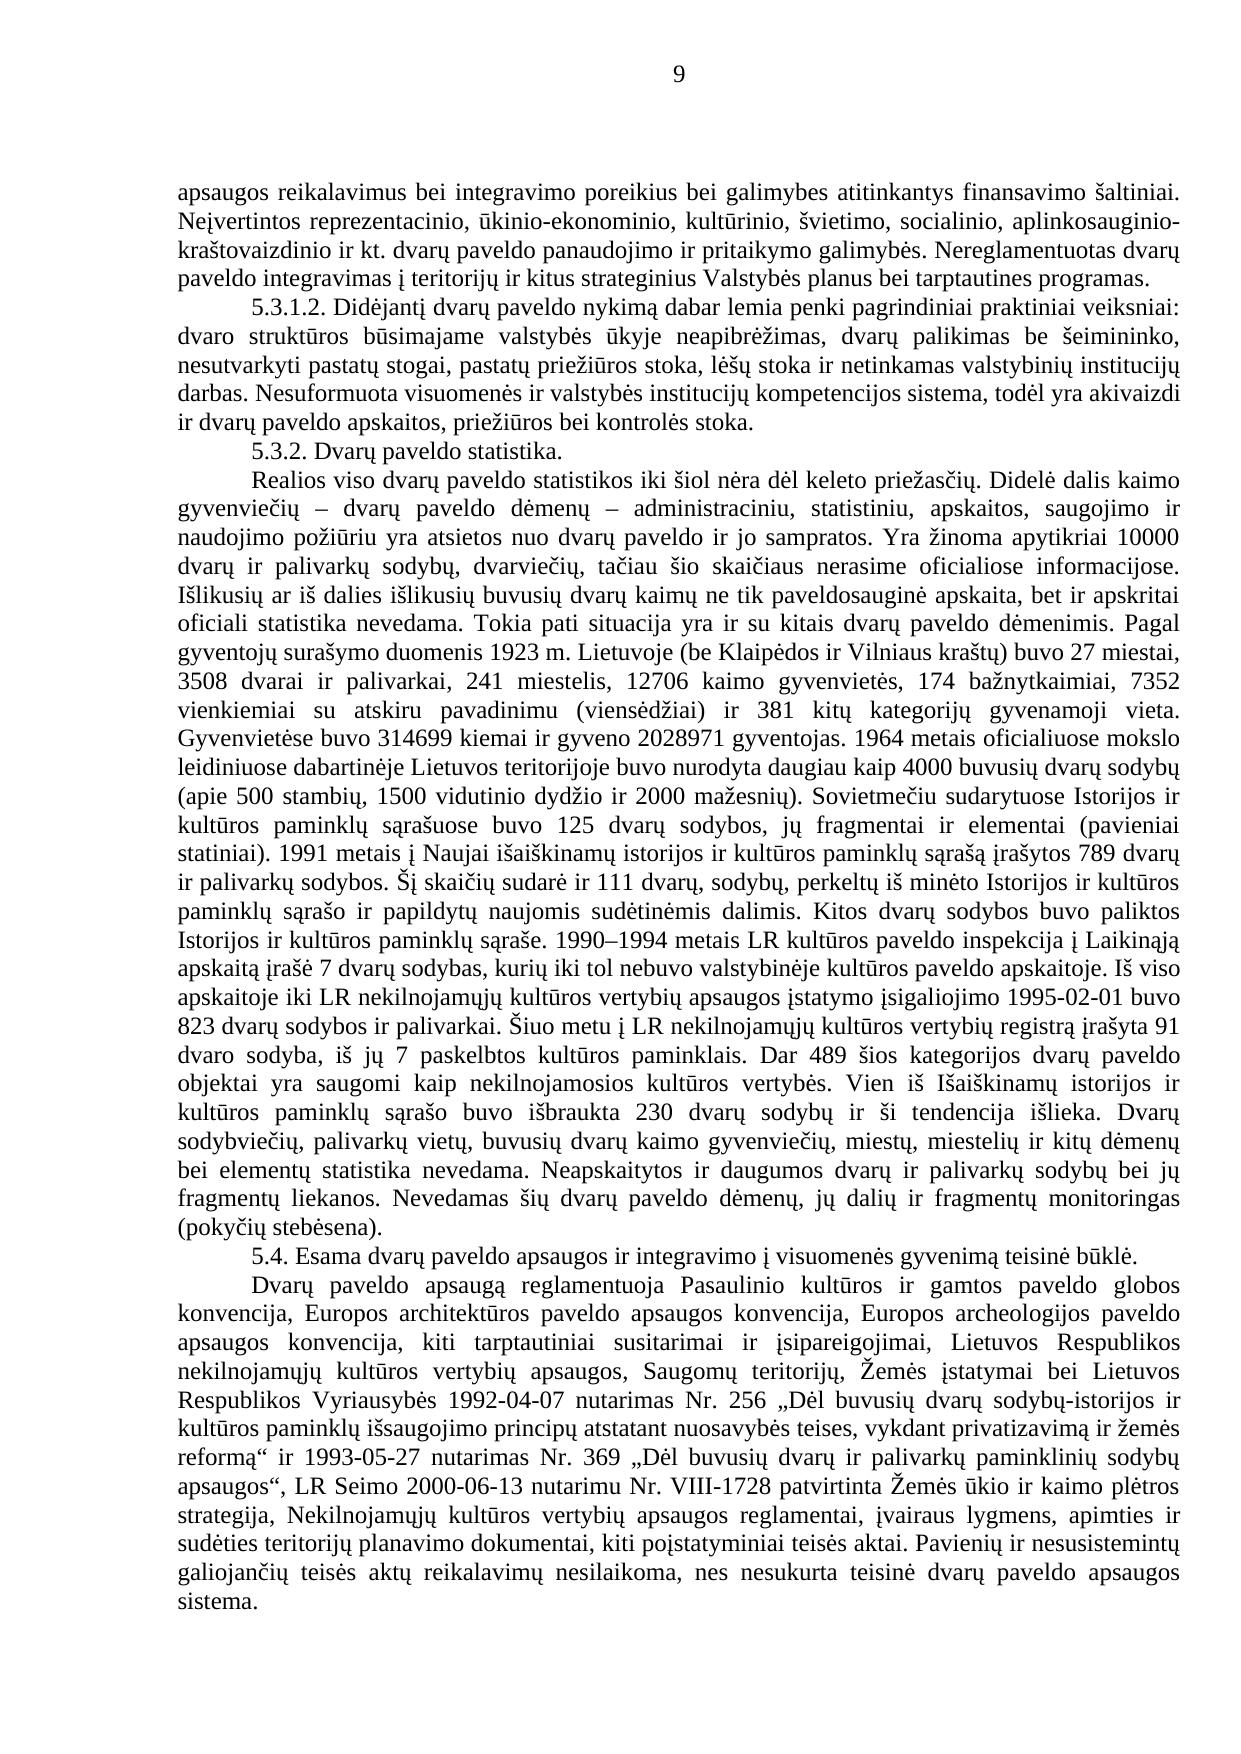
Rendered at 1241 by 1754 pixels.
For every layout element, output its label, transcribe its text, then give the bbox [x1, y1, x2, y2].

text Realios viso dvarų paveldo statistikos iki šiol nėra dėl keleto priežasčių. Didelė dalis kaimo gyvenviečių – dvarų paveldo dėmenų – administraciniu, statistiniu, apskaitos, saugojimo ir naudojimo požiūriu yra atsietos nuo dvarų paveldo ir jo sampratos. Yra žinoma apytikriai 10000 dvarų ir palivarkų sodybų, dvarviečių, tačiau šio skaičiaus nerasime oficialiose informacijose. Išlikusių ar iš dalies išlikusių buvusių dvarų kaimų ne tik paveldosauginė apskaita, bet ir apskritai oficiali statistika nevedama. Tokia pati situacija yra ir su kitais dvarų paveldo dėmenimis. Pagal gyventojų surašymo duomenis 1923 m. Lietuvoje (be Klaipėdos ir Vilniaus kraštų) buvo 27 miestai, 3508 dvarai ir palivarkai, 241 miestelis, 12706 kaimo gyvenvietės, 174 bažnytkaimiai, 7352 vienkiemiai su atskiru pavadinimu (viensėdžiai) ir 381 kitų kategorijų gyvenamoji vieta. Gyvenvietėse buvo 314699 kiemai ir gyveno 2028971 gyventojas. 1964 metais oficialiuose mokslo leidiniuose dabartinėje Lietuvos teritorijoje buvo nurodyta daugiau kaip 4000 buvusių dvarų sodybų (apie 500 stambių, 1500 vidutinio dydžio ir 2000 mažesnių). Sovietmečiu sudarytuose Istorijos ir kultūros paminklų sąrašuose buvo 125 dvarų sodybos, jų fragmentai ir elementai (pavieniai statiniai). 1991 metais į Naujai išaiškinamų istorijos ir kultūros paminklų sąrašą įrašytos 789 dvarų ir palivarkų sodybos. Šį skaičių sudarė ir 111 dvarų, sodybų, perkeltų iš minėto Istorijos ir kultūros paminklų sąrašo ir papildytų naujomis sudėtinėmis dalimis. Kitos dvarų sodybos buvo paliktos Istorijos ir kultūros paminklų sąraše. 1990–1994 metais LR kultūros paveldo inspekcija į Laikinąją apskaitą įrašė 7 dvarų sodybas, kurių iki tol nebuvo valstybinėje kultūros paveldo apskaitoje. Iš viso apskaitoje iki LR nekilnojamųjų kultūros vertybių apsaugos įstatymo įsigaliojimo 1995-02-01 buvo 823 dvarų sodybos ir palivarkai. Šiuo metu į LR nekilnojamųjų kultūros vertybių registrą įrašyta 91 dvaro sodyba, iš jų 7 paskelbtos kultūros paminklais. Dar 489 šios kategorijos dvarų paveldo objektai yra saugomi kaip nekilnojamosios kultūros vertybės. Vien iš Išaiškinamų istorijos ir kultūros paminklų sąrašo buvo išbraukta 230 dvarų sodybų ir ši tendencija išlieka. Dvarų sodybviečių, palivarkų vietų, buvusių dvarų kaimo gyvenviečių, miestų, miestelių ir kitų dėmenų bei elementų statistika nevedama. Neapskaitytos ir daugumos dvarų ir palivarkų sodybų bei jų fragmentų liekanos. Nevedamas šių dvarų paveldo dėmenų, jų dalių ir fragmentų monitoringas (pokyčių stebėsena). [177, 465, 1181, 1241]
text apsaugos reikalavimus bei integravimo poreikius bei galimybes atitinkantys finansavimo šaltiniai. Neįvertintos reprezentacinio, ūkinio-ekonominio, kultūrinio, švietimo, socialinio, aplinkosauginio-kraštovaizdinio ir kt. dvarų paveldo panaudojimo ir pritaikymo galimybės. Nereglamentuotas dvarų paveldo integravimas į teritorijų ir kitus strateginius Valstybės planus bei tarptautines programas. [177, 177, 1181, 292]
text 5.3.1.2. Didėjantį dvarų paveldo nykimą dabar lemia penki pagrindiniai praktiniai veiksniai: dvaro struktūros būsimajame valstybės ūkyje neapibrėžimas, dvarų palikimas be šeimininko, nesutvarkyti pastatų stogai, pastatų priežiūros stoka, lėšų stoka ir netinkamas valstybinių institucijų darbas. Nesuformuota visuomenės ir valstybės institucijų kompetencijos sistema, todėl yra akivaizdi ir dvarų paveldo apskaitos, priežiūros bei kontrolės stoka. [177, 292, 1181, 436]
text 5.4. Esama dvarų paveldo apsaugos ir integravimo į visuomenės gyvenimą teisinė būklė. [177, 1241, 1181, 1270]
text 5.3.2. Dvarų paveldo statistika. [177, 436, 1181, 465]
text Dvarų paveldo apsaugą reglamentuoja Pasaulinio kultūros ir gamtos paveldo globos konvencija, Europos architektūros paveldo apsaugos konvencija, Europos archeologijos paveldo apsaugos konvencija, kiti tarptautiniai susitarimai ir įsipareigojimai, Lietuvos Respublikos nekilnojamųjų kultūros vertybių apsaugos, Saugomų teritorijų, Žemės įstatymai bei Lietuvos Respublikos Vyriausybės 1992-04-07 nutarimas Nr. 256 „Dėl buvusių dvarų sodybų-istorijos ir kultūros paminklų išsaugojimo principų atstatant nuosavybės teises, vykdant privatizavimą ir žemės reformą“ ir 1993-05-27 nutarimas Nr. 369 „Dėl buvusių dvarų ir palivarkų paminklinių sodybų apsaugos“, LR Seimo 2000-06-13 nutarimu Nr. VIII-1728 patvirtinta Žemės ūkio ir kaimo plėtros strategija, Nekilnojamųjų kultūros vertybių apsaugos reglamentai, įvairaus lygmens, apimties ir sudėties teritorijų planavimo dokumentai, kiti poįstatyminiai teisės aktai. Pavienių ir nesusistemintų galiojančių teisės aktų reikalavimų nesilaikoma, nes nesukurta teisinė dvarų paveldo apsaugos sistema. [177, 1270, 1181, 1615]
